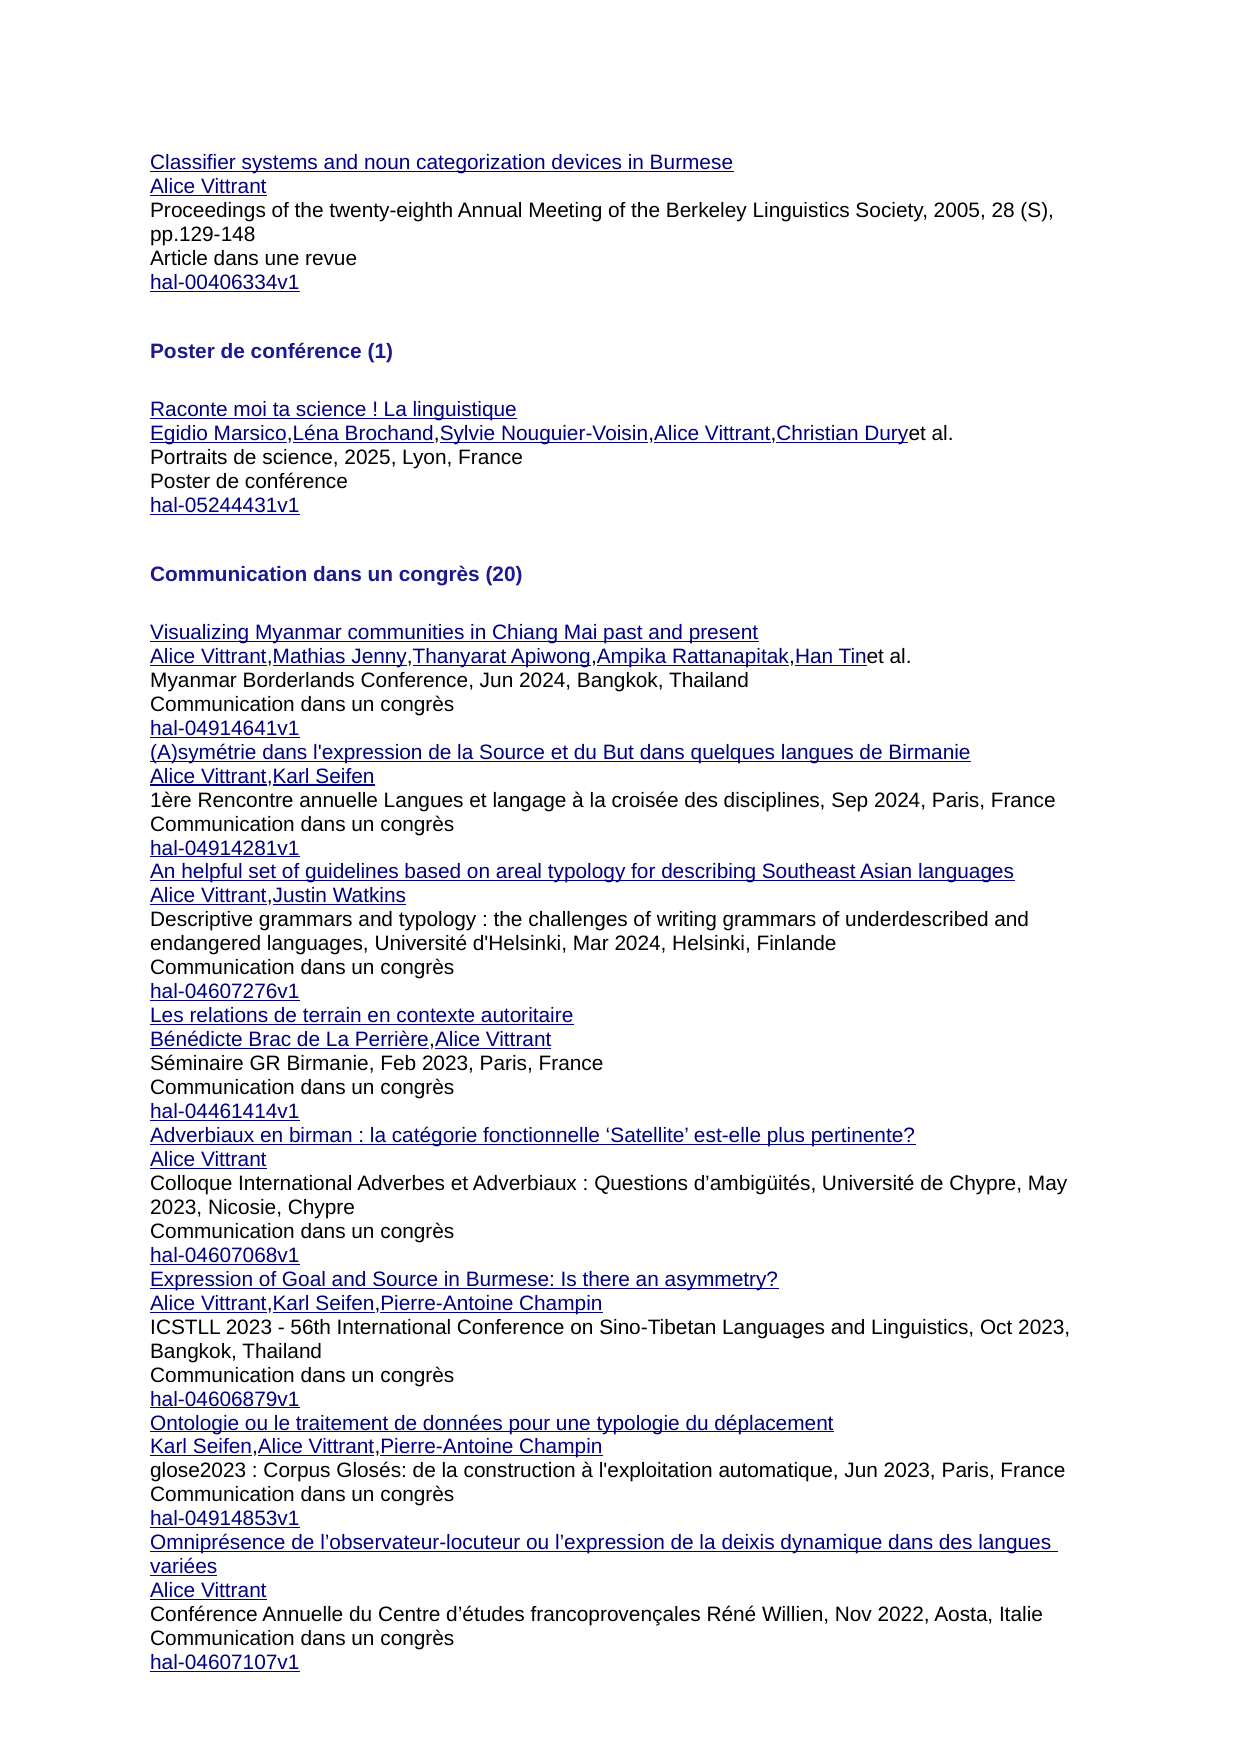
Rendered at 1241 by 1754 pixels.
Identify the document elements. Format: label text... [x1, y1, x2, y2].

table_cell Les relations de terrain en contexte autoritaire Bénédicte Brac de La Perrière,Alice Vittrant Séminaire GR Birmanie, Feb 2023, Paris, France Communication dans un congrès hal-04461414v1 [150, 1003, 1090, 1123]
table_header Visualizing Myanmar communities in Chiang Mai past and present Alice Vittrant,Mathias Jenny,Thanyarat Apiwong,Ampika Rattanapitak,Han Tinet al. Myanmar Borderlands Conference, Jun 2024, Bangkok, Thailand Communication dans un congrès hal-04914641v1 [150, 620, 1090, 739]
subtitle Poster de conférence (1) [150, 338, 1090, 362]
subtitle Communication dans un congrès (20) [150, 561, 1090, 585]
table_cell Omniprésence de l’observateur-locuteur ou l’expression de la deixis dynamique dans des langues variées Alice Vittrant Conférence Annuelle du Centre d’études francoprovençales Réné Willien, Nov 2022, Aosta, Italie Communication dans un congrès hal-04607107v1 [150, 1530, 1090, 1674]
table_cell An helpful set of guidelines based on areal typology for describing Southeast Asian languages Alice Vittrant,Justin Watkins Descriptive grammars and typology : the challenges of writing grammars of underdescribed and endangered languages, Université d'Helsinki, Mar 2024, Helsinki, Finlande Communication dans un congrès hal-04607276v1 [150, 859, 1090, 1003]
table_cell Adverbiaux en birman : la catégorie fonctionnelle ‘Satellite’ est-elle plus pertinente? Alice Vittrant Colloque International Adverbes et Adverbiaux : Questions d’ambigüités, Université de Chypre, May 2023, Nicosie, Chypre Communication dans un congrès hal-04607068v1 [150, 1123, 1090, 1267]
table_header Raconte moi ta science ! La linguistique Egidio Marsico,Léna Brochand,Sylvie Nouguier-Voisin,Alice Vittrant,Christian Duryet al. Portraits de science, 2025, Lyon, France Poster de conférence hal-05244431v1 [150, 397, 1090, 517]
table_cell (A)symétrie dans l'expression de la Source et du But dans quelques langues de Birmanie Alice Vittrant,Karl Seifen 1ère Rencontre annuelle Langues et langage à la croisée des disciplines, Sep 2024, Paris, France Communication dans un congrès hal-04914281v1 [150, 740, 1090, 859]
table_cell Expression of Goal and Source in Burmese: Is there an asymmetry? Alice Vittrant,Karl Seifen,Pierre-Antoine Champin ICSTLL 2023 - 56th International Conference on Sino-Tibetan Languages and Linguistics, Oct 2023, Bangkok, Thailand Communication dans un congrès hal-04606879v1 [150, 1267, 1090, 1410]
table_cell Ontologie ou le traitement de données pour une typologie du déplacement Karl Seifen,Alice Vittrant,Pierre-Antoine Champin glose2023 : Corpus Glosés: de la construction à l'exploitation automatique, Jun 2023, Paris, France Communication dans un congrès hal-04914853v1 [150, 1410, 1090, 1530]
table_cell Classifier systems and noun categorization devices in Burmese Alice Vittrant Proceedings of the twenty-eighth Annual Meeting of the Berkeley Linguistics Society, 2005, 28 (S), pp.129-148 Article dans une revue hal-00406334v1 [150, 150, 1090, 294]
